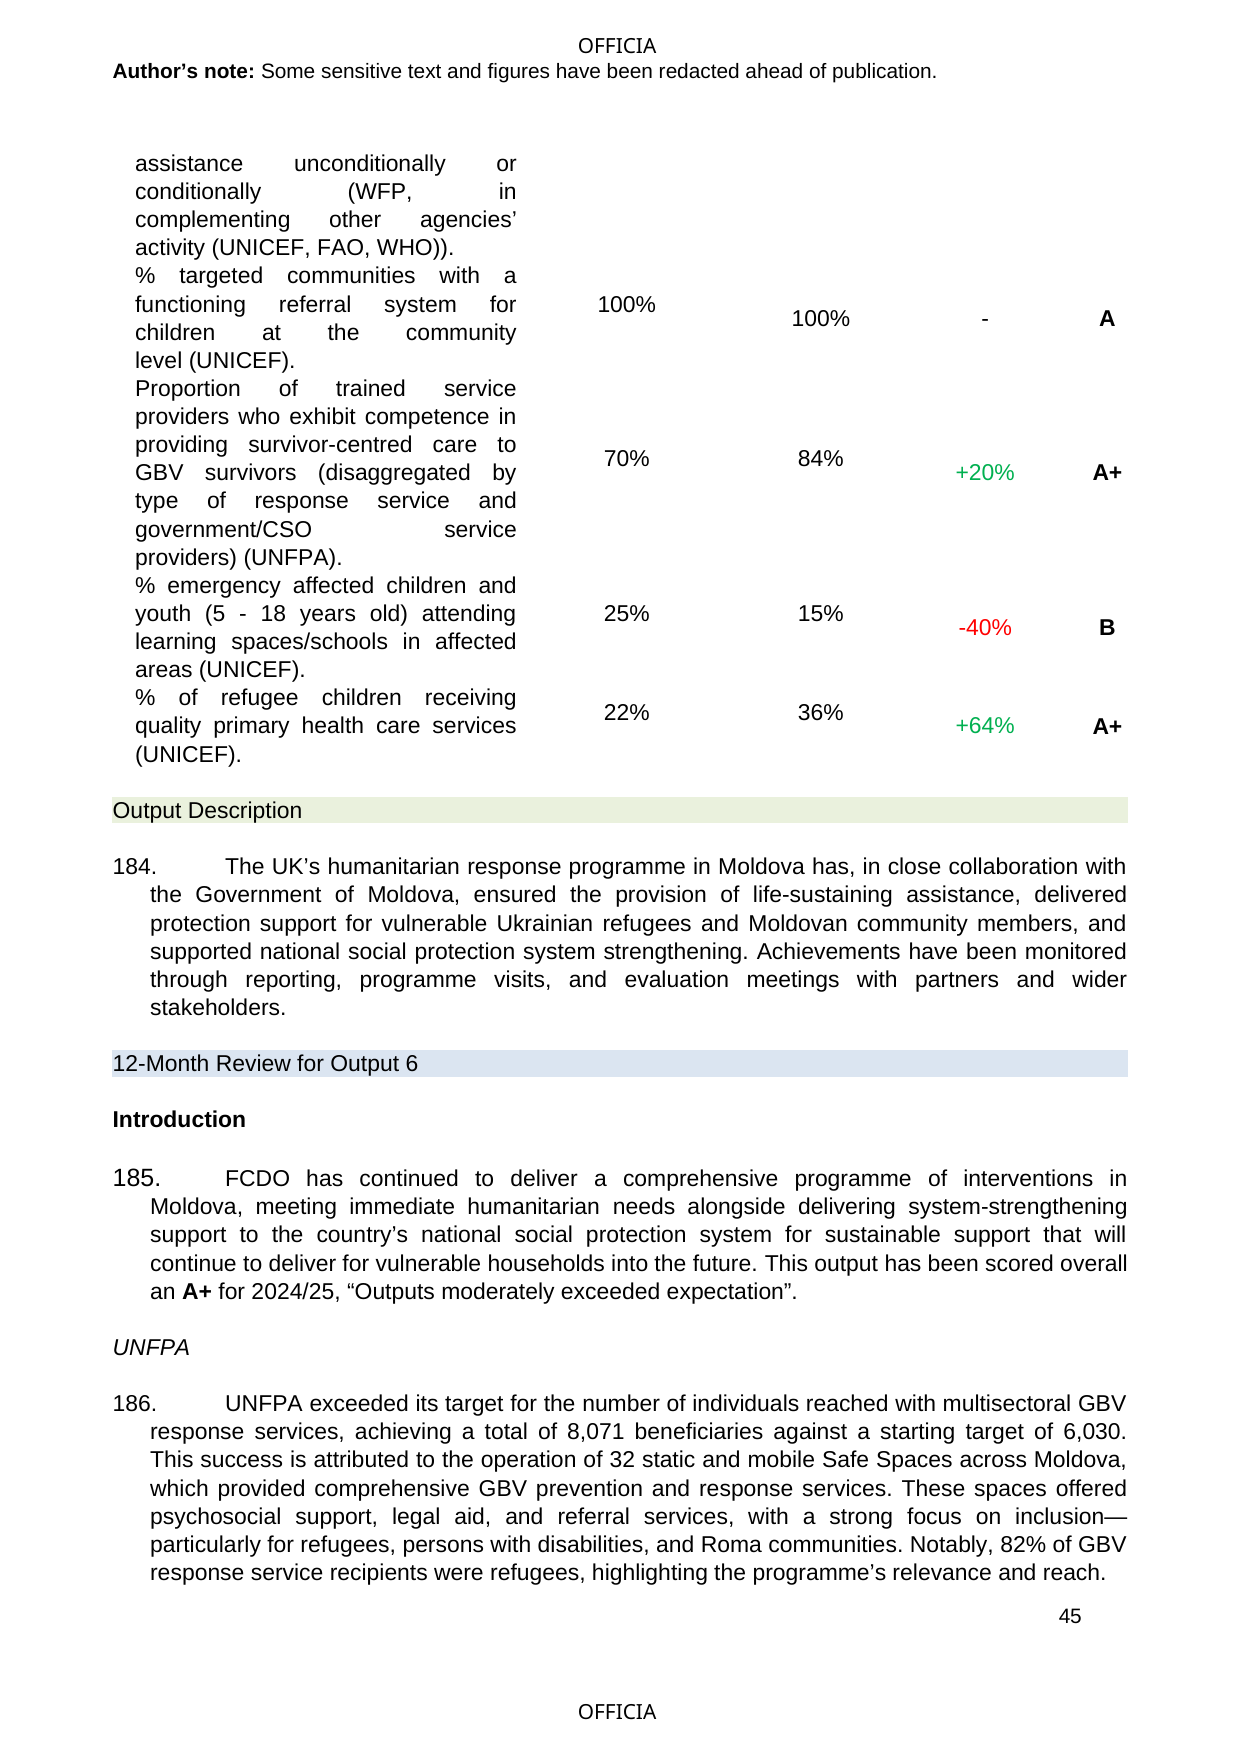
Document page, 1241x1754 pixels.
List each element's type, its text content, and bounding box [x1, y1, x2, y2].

text 12-Month Review for Output 6 [112, 1050, 1128, 1077]
list FCDO has continued to deliver a comprehensive programme of interventions in Moldova, meeting immediate humanitarian needs alongside delivering system-strengthening support to the country’s national social protection system for sustainable support that will continue to deliver for vulnerable households into the future. This output has been scored overall an A+ for 2024/25, “Outputs moderately exceeded expectation”. [112, 1163, 1128, 1304]
list The UK’s humanitarian response programme in Moldova has, in close collaboration with the Government of Moldova, ensured the provision of life-sustaining assistance, delivered protection support for vulnerable Ukrainian refugees and Moldovan community members, and supported national social protection system strengthening. Achievements have been monitored through reporting, programme visits, and evaluation meetings with partners and wider stakeholders. [112, 853, 1128, 1020]
table_cell +64% [916, 684, 1054, 769]
table_cell 36% [725, 684, 916, 769]
table_cell 100% [528, 263, 725, 375]
text Output Description [112, 797, 1128, 823]
table_cell [1054, 150, 1160, 262]
table_cell 22% [528, 684, 725, 769]
table_cell % targeted communities with a functioning referral system for children at the community level (UNICEF). [124, 263, 528, 375]
table_cell B [1054, 572, 1160, 684]
table_cell A [1054, 263, 1160, 375]
table_cell +20% [916, 375, 1054, 572]
table_cell -40% [916, 572, 1054, 684]
list UNFPA exceeded its target for the number of individuals reached with multisectoral GBV response services, achieving a total of 8,071 beneficiaries against a starting target of 6,030. This success is attributed to the operation of 32 static and mobile Safe Spaces across Moldova, which provided comprehensive GBV prevention and response services. These spaces offered psychosocial support, legal aid, and referral services, with a strong focus on inclusion—particularly for refugees, persons with disabilities, and Roma communities. Notably, 82% of GBV response service recipients were refugees, highlighting the programme’s relevance and reach. [112, 1390, 1128, 1585]
table_cell A+ [1054, 375, 1160, 572]
text Introduction [112, 1106, 1128, 1133]
table_cell 25% [528, 572, 725, 684]
table_cell 84% [725, 375, 916, 572]
table_cell [725, 150, 916, 262]
table_cell % emergency affected children and youth (5 - 18 years old) attending learning spaces/schools in affected areas (UNICEF). [124, 572, 528, 684]
table_cell % of refugee children receiving quality primary health care services (UNICEF). [124, 684, 528, 769]
text UNFPA [112, 1334, 1128, 1360]
table_cell 70% [528, 375, 725, 572]
table_cell A+ [1054, 684, 1160, 769]
table_cell 100% [725, 263, 916, 375]
table_cell assistance unconditionally or conditionally (WFP, in complementing other agencies’ activity (UNICEF, FAO, WHO)). [124, 150, 528, 262]
table_cell Proportion of trained service providers who exhibit competence in providing survivor-centred care to GBV survivors (disaggregated by type of response service and government/CSO service providers) (UNFPA). [124, 375, 528, 572]
table_cell 15% [725, 572, 916, 684]
table_cell [916, 150, 1054, 262]
table_cell [528, 150, 725, 262]
table_cell - [916, 263, 1054, 375]
